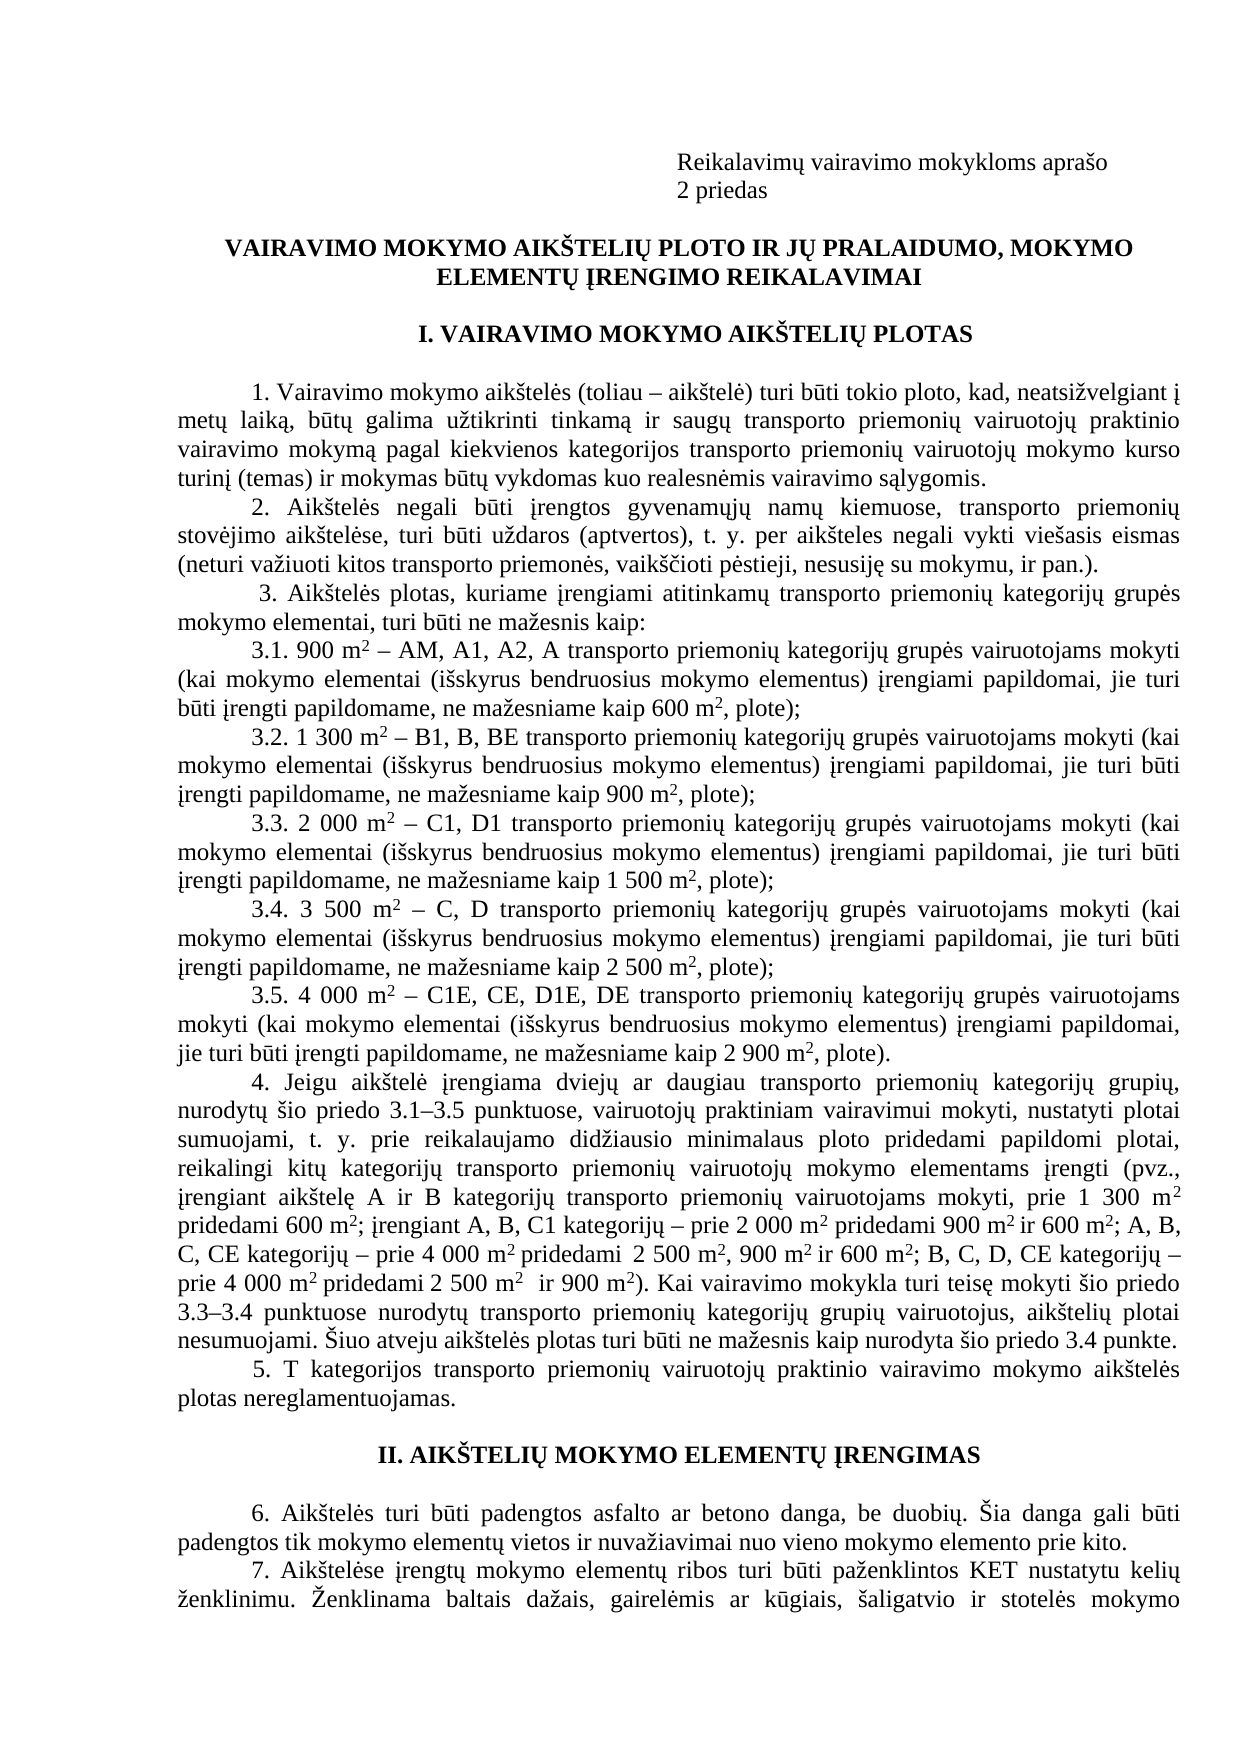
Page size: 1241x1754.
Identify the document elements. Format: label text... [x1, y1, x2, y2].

text 3.3. 2 000 m2 – C1, D1 transporto priemonių kategorijų grupės vairuotojams mokyti (kai mokymo elementai (išskyrus bendruosius mokymo elementus) įrengiami papildomai, jie turi būti įrengti papildomame, ne mažesniame kaip 1 500 m2, plote); [177, 808, 1181, 894]
text 3.2. 1 300 m2 – B1, B, BE transporto priemonių kategorijų grupės vairuotojams mokyti (kai mokymo elementai (išskyrus bendruosius mokymo elementus) įrengiami papildomai, jie turi būti įrengti papildomame, ne mažesniame kaip 900 m2, plote); [177, 722, 1181, 808]
text 3.5. 4 000 m2 – C1E, CE, D1E, DE transporto priemonių kategorijų grupės vairuotojams mokyti (kai mokymo elementai (išskyrus bendruosius mokymo elementus) įrengiami papildomai, jie turi būti įrengti papildomame, ne mažesniame kaip 2 900 m2, plote). [177, 981, 1181, 1067]
text vairavimo MOKYMO aikštelių plotO ir JŲ pralaidumO, mokymo elementų įrengimO Reikalavimai [177, 233, 1181, 291]
text 2 priedas [677, 176, 1181, 204]
text I. vairavimo MOKYMO aikštelių plotas [177, 319, 1181, 348]
text 3. Aikštelės plotas, kuriame įrengiami atitinkamų transporto priemonių kategorijų grupės mokymo elementai, turi būti ne mažesnis kaip: [177, 578, 1181, 636]
text II. aikštelių MOKYMO elementų įrengimas [177, 1441, 1181, 1469]
text 4. Jeigu aikštelė įrengiama dviejų ar daugiau transporto priemonių kategorijų grupių, nurodytų šio priedo 3.1–3.5 punktuose, vairuotojų praktiniam vairavimui mokyti, nustatyti plotai sumuojami, t. y. prie reikalaujamo didžiausio minimalaus ploto pridedami papildomi plotai, reikalingi kitų kategorijų transporto priemonių vairuotojų mokymo elementams įrengti (pvz., įrengiant aikštelę A ir B kategorijų transporto priemonių vairuotojams mokyti, prie 1 300 m2 pridedami 600 m2; įrengiant A, B, C1 kategorijų – prie 2 000 m2 pridedami 900 m2 ir 600 m2; A, B, C, CE kategorijų – prie 4 000 m2 pridedami 2 500 m2, 900 m2 ir 600 m2; B, C, D, CE kategorijų – prie 4 000 m2 pridedami 2 500 m2 ir 900 m2). Kai vairavimo mokykla turi teisę mokyti šio priedo 3.3–3.4 punktuose nurodytų transporto priemonių kategorijų grupių vairuotojus, aikštelių plotai nesumuojami. Šiuo atveju aikštelės plotas turi būti ne mažesnis kaip nurodyta šio priedo 3.4 punkte. [177, 1067, 1181, 1354]
text 5. T kategorijos transporto priemonių vairuotojų praktinio vairavimo mokymo aikštelės plotas nereglamentuojamas. [177, 1354, 1181, 1412]
text 6. Aikštelės turi būti padengtos asfalto ar betono danga, be duobių. Šia danga gali būti padengtos tik mokymo elementų vietos ir nuvažiavimai nuo vieno mokymo elemento prie kito. [177, 1498, 1181, 1556]
text Reikalavimų vairavimo mokykloms aprašo [677, 147, 1181, 176]
text 2. Aikštelės negali būti įrengtos gyvenamųjų namų kiemuose, transporto priemonių stovėjimo aikštelėse, turi būti uždaros (aptvertos), t. y. per aikšteles negali vykti viešasis eismas (neturi važiuoti kitos transporto priemonės, vaikščioti pėstieji, nesusiję su mokymu, ir pan.). [177, 492, 1181, 578]
text 7. Aikštelėse įrengtų mokymo elementų ribos turi būti paženklintos KET nustatytu kelių ženklinimu. Ženklinama baltais dažais, gairelėmis ar kūgiais, šaligatvio ir stotelės mokymo [177, 1556, 1181, 1613]
text 3.1. 900 m2 – AM, A1, A2, A transporto priemonių kategorijų grupės vairuotojams mokyti (kai mokymo elementai (išskyrus bendruosius mokymo elementus) įrengiami papildomai, jie turi būti įrengti papildomame, ne mažesniame kaip 600 m2, plote); [177, 636, 1181, 722]
text 1. Vairavimo mokymo aikštelės (toliau – aikštelė) turi būti tokio ploto, kad, neatsižvelgiant į metų laiką, būtų galima užtikrinti tinkamą ir saugų transporto priemonių vairuotojų praktinio vairavimo mokymą pagal kiekvienos kategorijos transporto priemonių vairuotojų mokymo kurso turinį (temas) ir mokymas būtų vykdomas kuo realesnėmis vairavimo sąlygomis. [177, 377, 1181, 492]
text 3.4. 3 500 m2 – C, D transporto priemonių kategorijų grupės vairuotojams mokyti (kai mokymo elementai (išskyrus bendruosius mokymo elementus) įrengiami papildomai, jie turi būti įrengti papildomame, ne mažesniame kaip 2 500 m2, plote); [177, 894, 1181, 981]
